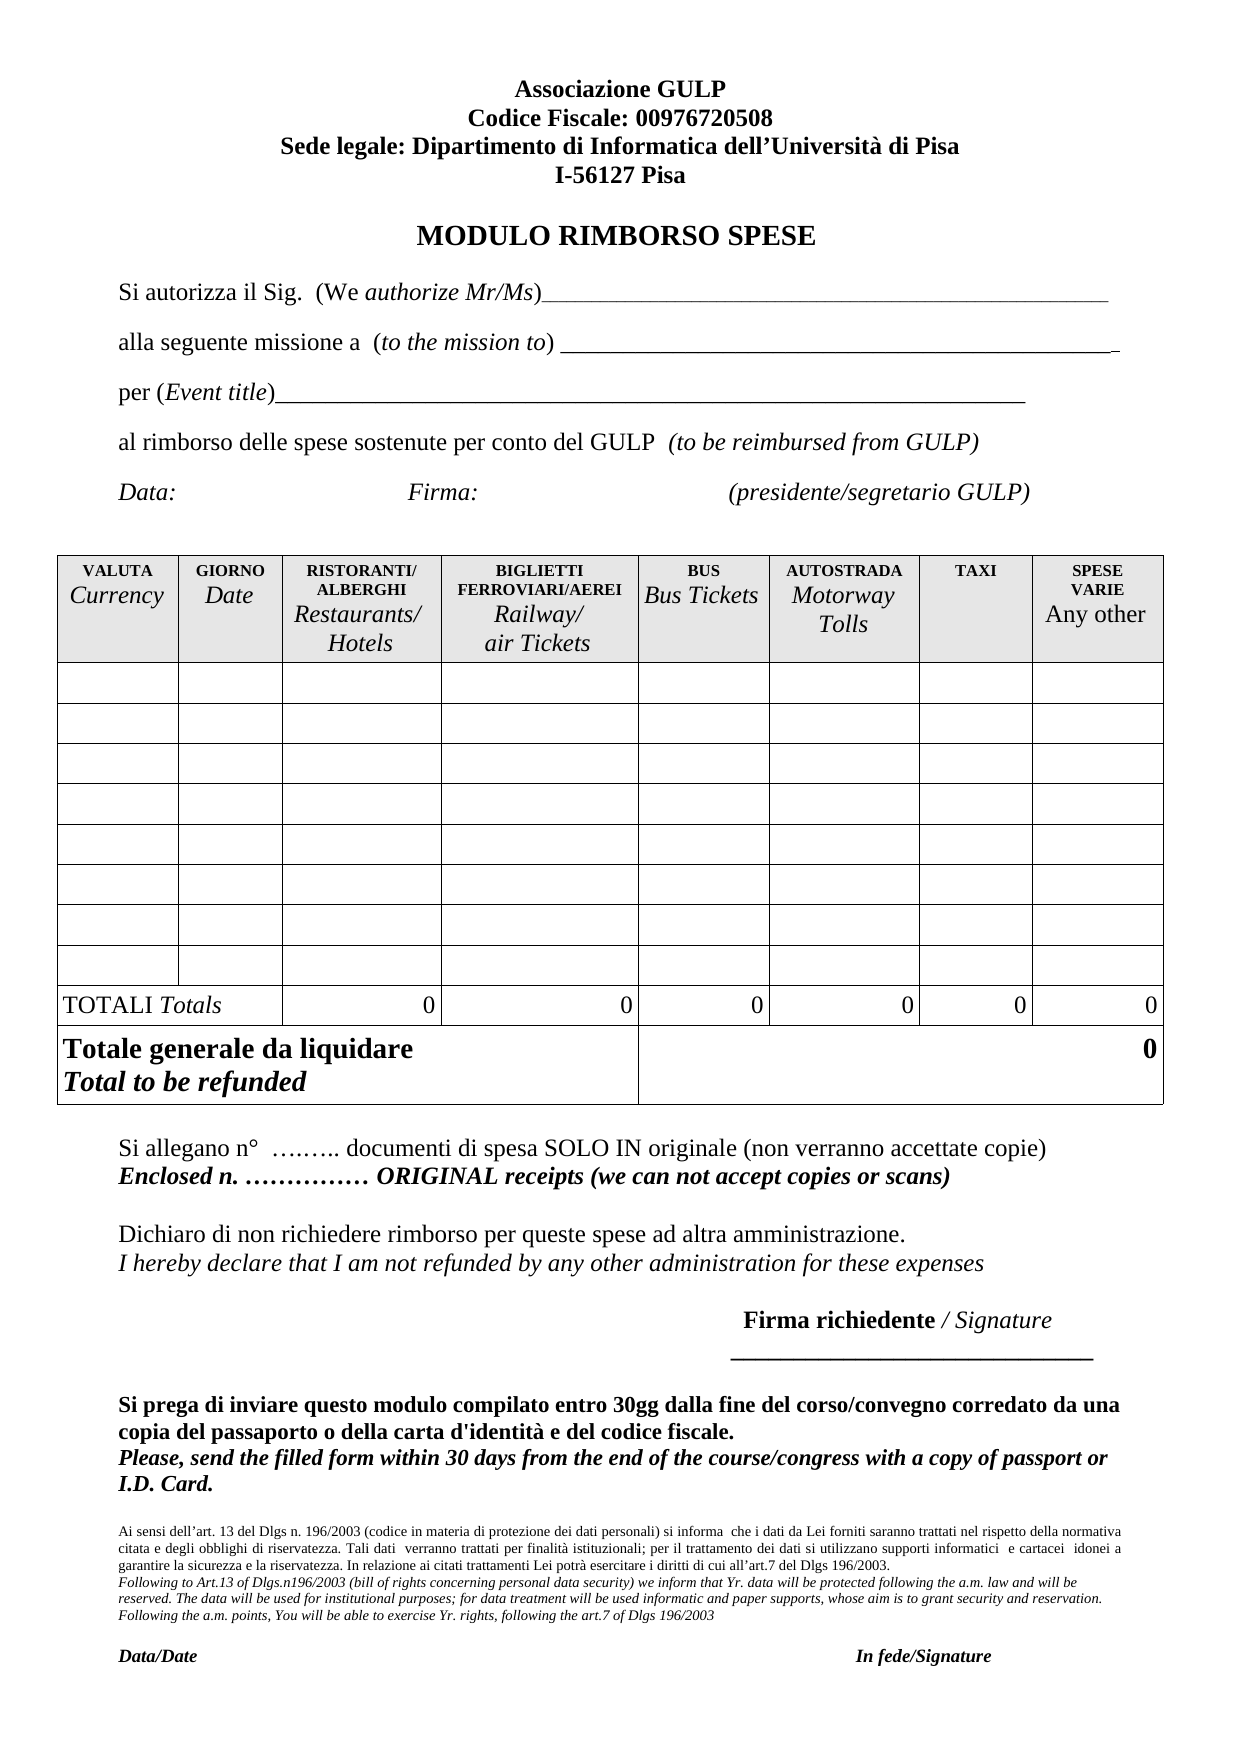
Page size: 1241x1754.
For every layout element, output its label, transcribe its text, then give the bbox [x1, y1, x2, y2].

table_cell [920, 825, 1032, 864]
table_cell 0 [770, 986, 919, 1025]
table_cell [283, 946, 441, 985]
table_cell [442, 784, 638, 823]
table_cell [1033, 784, 1163, 823]
table_cell [1033, 825, 1163, 864]
table_header TAXI [920, 556, 1032, 662]
table_cell [770, 784, 919, 823]
table_cell [920, 784, 1032, 823]
subtitle al rimborso delle spese sostenute per conto del GULP (to be reimbursed from GULP) [118, 430, 1122, 455]
table_cell 0 [639, 986, 769, 1025]
table_cell [639, 905, 769, 944]
table_header SPESE VARIE Any other [1033, 556, 1163, 662]
table_cell [639, 704, 769, 743]
text Please, send the filled form within 30 days from the end of the course/congress with a copy of passport or I.D. Card. [118, 1444, 1122, 1497]
table_cell [920, 744, 1032, 783]
table_cell [58, 784, 178, 823]
table_cell 0 [639, 1026, 1163, 1104]
table_cell [1033, 663, 1163, 703]
text Dichiaro di non richiedere rimborso per queste spese ad altra amministrazione. [118, 1219, 1122, 1248]
table_cell [770, 865, 919, 904]
table_cell [58, 825, 178, 864]
table_cell [442, 744, 638, 783]
table_cell [179, 905, 282, 944]
table_cell 0 [283, 986, 441, 1025]
table_cell [283, 784, 441, 823]
table_header BUS Bus Tickets [639, 556, 769, 662]
table_cell [639, 784, 769, 823]
subtitle Si autorizza il Sig. (We authorize Mr/Ms)____________________________________________________________________ [118, 280, 1122, 305]
table_cell [920, 905, 1032, 944]
table_cell [1033, 905, 1163, 944]
table_cell [179, 946, 282, 985]
table_cell [179, 784, 282, 823]
text I hereby declare that I am not refunded by any other administration for these expenses [118, 1248, 1122, 1276]
table_cell [1033, 865, 1163, 904]
table_cell [1033, 744, 1163, 783]
table_cell [58, 946, 178, 985]
table_cell [58, 865, 178, 904]
table_cell [179, 744, 282, 783]
table_header AUTOSTRADA Motorway Tolls [770, 556, 919, 662]
table_cell [639, 744, 769, 783]
table_cell [1033, 946, 1163, 985]
text Firma richiedente / Signature [118, 1305, 1122, 1334]
table_cell [1033, 704, 1163, 743]
table_cell [770, 905, 919, 944]
text Data/Date In fede/Signature [118, 1645, 1122, 1688]
text Si prega di inviare questo modulo compilato entro 30gg dalla fine del corso/convegno corredato da una copia del passaporto o della carta d'identità e del codice fiscale. [118, 1391, 1122, 1444]
text _____________________________ [118, 1334, 1122, 1363]
table_cell [179, 704, 282, 743]
table_cell [58, 744, 178, 783]
table_cell TOTALI Totals [58, 986, 282, 1025]
text Following to Art.13 of Dlgs.n196/2003 (bill of rights concerning personal data security) we inform that Yr. data will be protected following the a.m. law and will be reserved. The data will be used for institutional purposes; for data treatment will be used informatic and paper supports, whose aim is to grant security and reservation. Following the a.m. points, You will be able to exercise Yr. rights, following the art.7 of Dlgs 196/2003 [118, 1573, 1122, 1624]
table_cell [58, 663, 178, 703]
table_cell [442, 905, 638, 944]
table_cell [920, 946, 1032, 985]
table_header VALUTA Currency [58, 556, 178, 662]
table_cell [283, 905, 441, 944]
table_cell 0 [1033, 986, 1163, 1025]
table_cell [442, 865, 638, 904]
text Data: Firma: (presidente/segretario GULP) [118, 480, 1122, 505]
table_cell [179, 865, 282, 904]
table_cell 0 [442, 986, 638, 1025]
table_cell [442, 825, 638, 864]
table_header BIGLIETTI FERROVIARI/AEREI Railway/ air Tickets [442, 556, 638, 662]
table_cell [283, 744, 441, 783]
subtitle Enclosed n. …………… ORIGINAL receipts (we can not accept copies or scans) [118, 1161, 1122, 1190]
text per (Event title)____________________________________________________________ [118, 380, 1122, 405]
table_cell [920, 704, 1032, 743]
table_cell [639, 865, 769, 904]
table_header GIORNO Date [179, 556, 282, 662]
table_cell [770, 704, 919, 743]
text Si allegano n° ….….. documenti di spesa SOLO IN originale (non verranno accettate copie) [118, 1133, 1122, 1161]
table_cell [179, 825, 282, 864]
table_cell [442, 704, 638, 743]
table_cell 0 [920, 986, 1032, 1025]
table_cell [442, 946, 638, 985]
table_cell [639, 663, 769, 703]
table_cell [639, 946, 769, 985]
table_cell [283, 825, 441, 864]
text MODULO RIMBORSO SPESE [118, 218, 1122, 251]
table_cell Totale generale da liquidare Total to be refunded [58, 1026, 638, 1104]
table_cell [179, 663, 282, 703]
table_cell [58, 704, 178, 743]
table_cell [920, 865, 1032, 904]
table_cell [770, 825, 919, 864]
table_cell [639, 825, 769, 864]
table_cell [283, 704, 441, 743]
text Ai sensi dell’art. 13 del Dlgs n. 196/2003 (codice in materia di protezione dei dati personali) si informa che i dati da Lei forniti saranno trattati nel rispetto della normativa citata e degli obblighi di riservatezza. Tali dati verranno trattati per finalità istituzionali; per il trattamento dei dati si utilizzano supporti informatici e cartacei idonei a garantire la sicurezza e la riservatezza. In relazione ai citati trattamenti Lei potrà esercitare i diritti di cui all’art.7 del Dlgs 196/2003. [118, 1523, 1122, 1573]
table_cell [283, 663, 441, 703]
subtitle alla seguente missione a (to the mission to) ____________________________________________ [118, 330, 1122, 355]
table_cell [920, 663, 1032, 703]
table_cell [770, 744, 919, 783]
table_cell [770, 663, 919, 703]
table_cell [58, 905, 178, 944]
table_cell [770, 946, 919, 985]
table_header RISTORANTI/ ALBERGHI Restaurants/ Hotels [283, 556, 441, 662]
table_cell [283, 865, 441, 904]
table_cell [442, 663, 638, 703]
